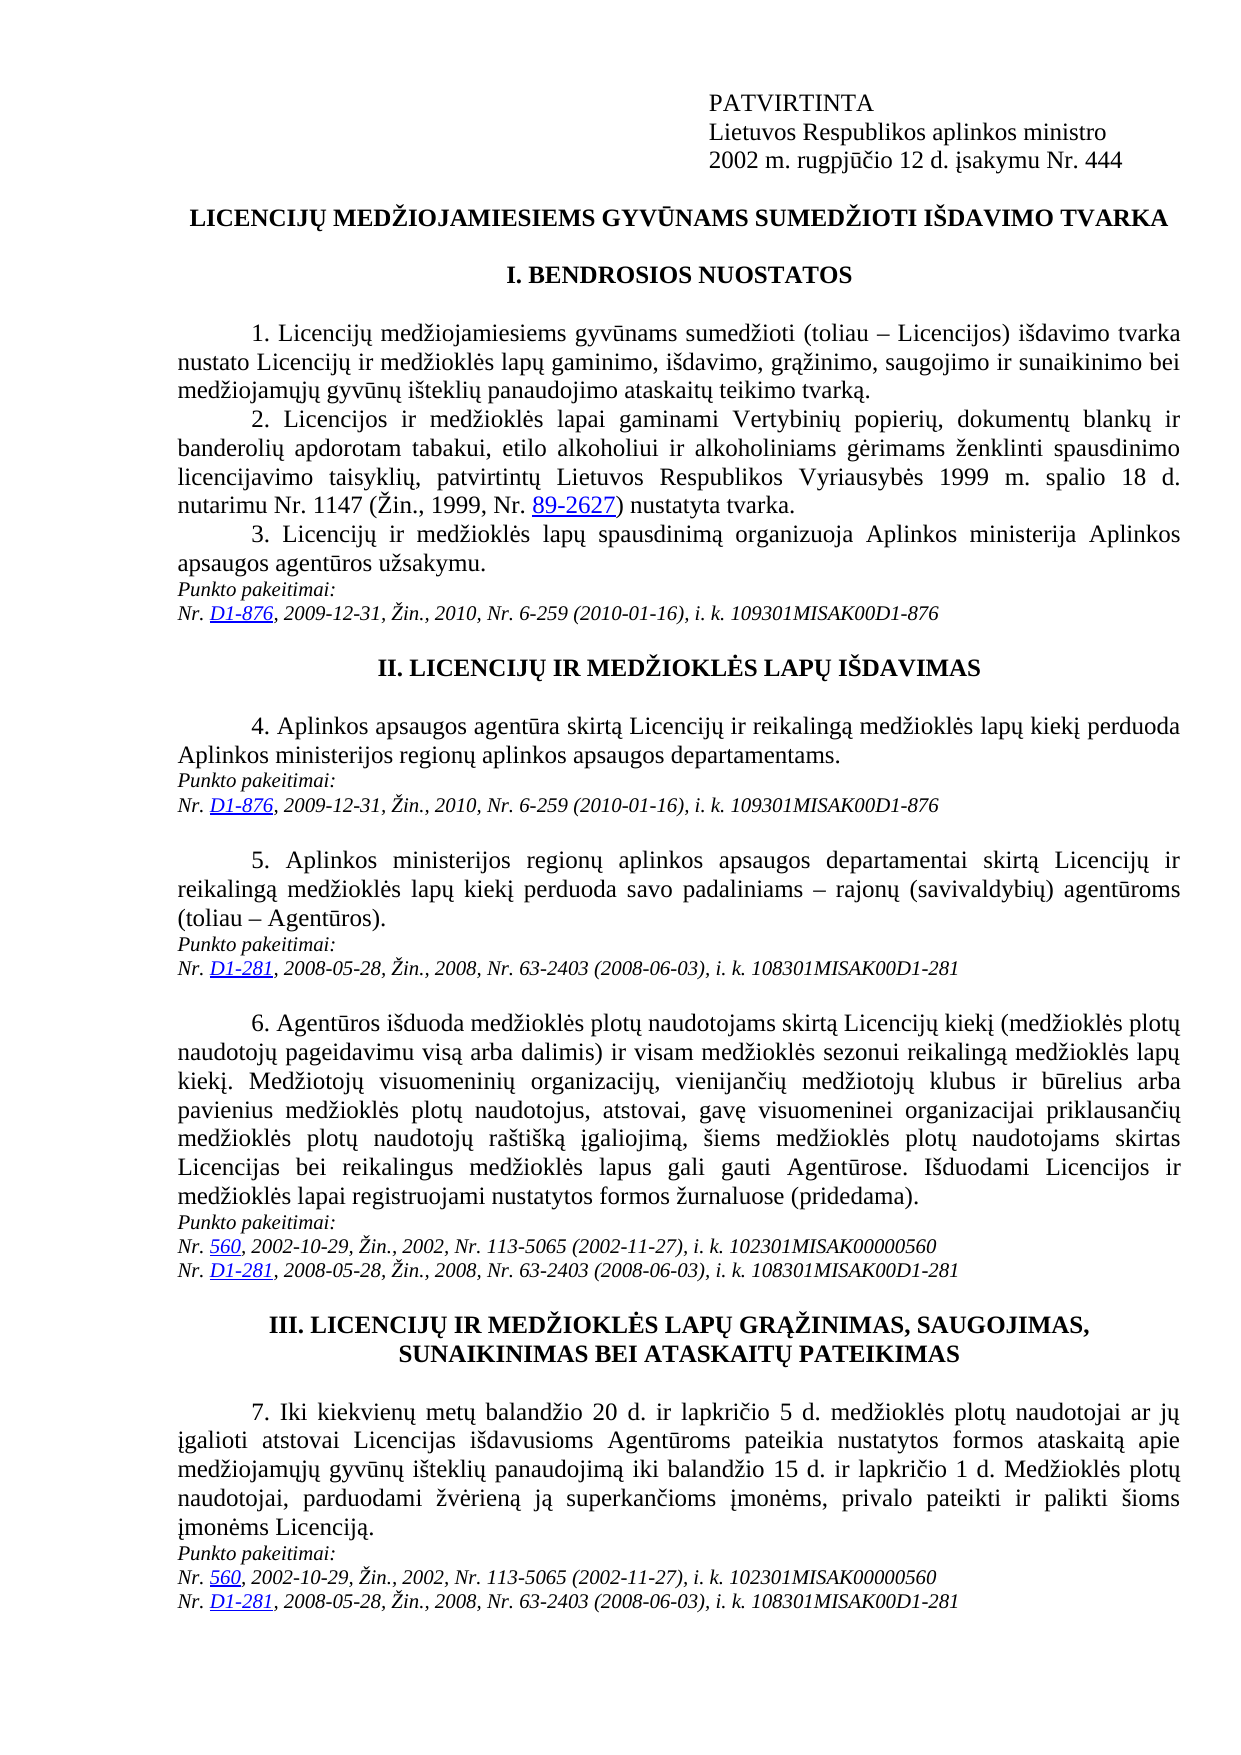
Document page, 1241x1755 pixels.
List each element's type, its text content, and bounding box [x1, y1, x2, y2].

text I. BENDROSIOS NUOSTATOS [177, 260, 1181, 289]
text Punkto pakeitimai: [177, 768, 1181, 792]
text Nr. D1-876, 2009-12-31, Žin., 2010, Nr. 6-259 (2010-01-16), i. k. 109301MISAK00D1-876 [177, 601, 1181, 625]
text II. LICENCIJŲ IR MEDŽIOKLĖS LAPŲ IŠDAVIMAS [177, 653, 1181, 682]
text Nr. D1-876, 2009-12-31, Žin., 2010, Nr. 6-259 (2010-01-16), i. k. 109301MISAK00D1-876 [177, 792, 1181, 817]
text PATVIRTINTA [177, 88, 1181, 117]
text Lietuvos Respublikos aplinkos ministro [177, 117, 1181, 145]
text Nr. D1-281, 2008-05-28, Žin., 2008, Nr. 63-2403 (2008-06-03), i. k. 108301MISAK00D1-281 [177, 1589, 1181, 1613]
text Punkto pakeitimai: [177, 932, 1181, 956]
text 2. Licencijos ir medžioklės lapai gaminami Vertybinių popierių, dokumentų blankų ir banderolių apdorotam tabakui, etilo alkoholiui ir alkoholiniams gėrimams ženklinti spausdinimo licencijavimo taisyklių, patvirtintų Lietuvos Respublikos Vyriausybės 1999 m. spalio 18 d. nutarimu Nr. 1147 (Žin., 1999, Nr. 89-2627) nustatyta tvarka. [177, 404, 1181, 519]
text Punkto pakeitimai: [177, 1210, 1181, 1234]
text Nr. D1-281, 2008-05-28, Žin., 2008, Nr. 63-2403 (2008-06-03), i. k. 108301MISAK00D1-281 [177, 956, 1181, 980]
text 6. Agentūros išduoda medžioklės plotų naudotojams skirtą Licencijų kiekį (medžioklės plotų naudotojų pageidavimu visą arba dalimis) ir visam medžioklės sezonui reikalingą medžioklės lapų kiekį. Medžiotojų visuomeninių organizacijų, vienijančių medžiotojų klubus ir būrelius arba pavienius medžioklės plotų naudotojus, atstovai, gavę visuomeninei organizacijai priklausančių medžioklės plotų naudotojų raštišką įgaliojimą, šiems medžioklės plotų naudotojams skirtas Licencijas bei reikalingus medžioklės lapus gali gauti Agentūrose. Išduodami Licencijos ir medžioklės lapai registruojami nustatytos formos žurnaluose (pridedama). [177, 1008, 1181, 1210]
text Nr. 560, 2002-10-29, Žin., 2002, Nr. 113-5065 (2002-11-27), i. k. 102301MISAK00000560 [177, 1234, 1181, 1258]
text Nr. 560, 2002-10-29, Žin., 2002, Nr. 113-5065 (2002-11-27), i. k. 102301MISAK00000560 [177, 1565, 1181, 1589]
text Nr. D1-281, 2008-05-28, Žin., 2008, Nr. 63-2403 (2008-06-03), i. k. 108301MISAK00D1-281 [177, 1258, 1181, 1282]
text 3. Licencijų ir medžioklės lapų spausdinimą organizuoja Aplinkos ministerija Aplinkos apsaugos agentūros užsakymu. [177, 519, 1181, 577]
text Punkto pakeitimai: [177, 1541, 1181, 1565]
text 7. Iki kiekvienų metų balandžio 20 d. ir lapkričio 5 d. medžioklės plotų naudotojai ar jų įgalioti atstovai Licencijas išdavusioms Agentūroms pateikia nustatytos formos ataskaitą apie medžiojamųjų gyvūnų išteklių panaudojimą iki balandžio 15 d. ir lapkričio 1 d. Medžioklės plotų naudotojai, parduodami žvėrieną ją superkančioms įmonėms, privalo pateikti ir palikti šioms įmonėms Licenciją. [177, 1397, 1181, 1541]
text 4. Aplinkos apsaugos agentūra skirtą Licencijų ir reikalingą medžioklės lapų kiekį perduoda Aplinkos ministerijos regionų aplinkos apsaugos departamentams. [177, 711, 1181, 768]
text LICENCIJŲ MEDŽIOJAMIESIEMS GYVŪNAMS SUMEDŽIOTI IŠDAVIMO TVARKA [177, 203, 1181, 232]
text 1. Licencijų medžiojamiesiems gyvūnams sumedžioti (toliau – Licencijos) išdavimo tvarka nustato Licencijų ir medžioklės lapų gaminimo, išdavimo, grąžinimo, saugojimo ir sunaikinimo bei medžiojamųjų gyvūnų išteklių panaudojimo ataskaitų teikimo tvarką. [177, 318, 1181, 404]
text 2002 m. rugpjūčio 12 d. įsakymu Nr. 444 [177, 145, 1181, 174]
text 5. Aplinkos ministerijos regionų aplinkos apsaugos departamentai skirtą Licencijų ir reikalingą medžioklės lapų kiekį perduoda savo padaliniams – rajonų (savivaldybių) agentūroms (toliau – Agentūros). [177, 845, 1181, 932]
text III. LICENCIJŲ IR MEDŽIOKLĖS LAPŲ GRĄŽINIMAS, SAUGOJIMAS, SUNAIKINIMAS BEI ATASKAITŲ PATEIKIMAS [177, 1311, 1181, 1368]
text Punkto pakeitimai: [177, 577, 1181, 601]
